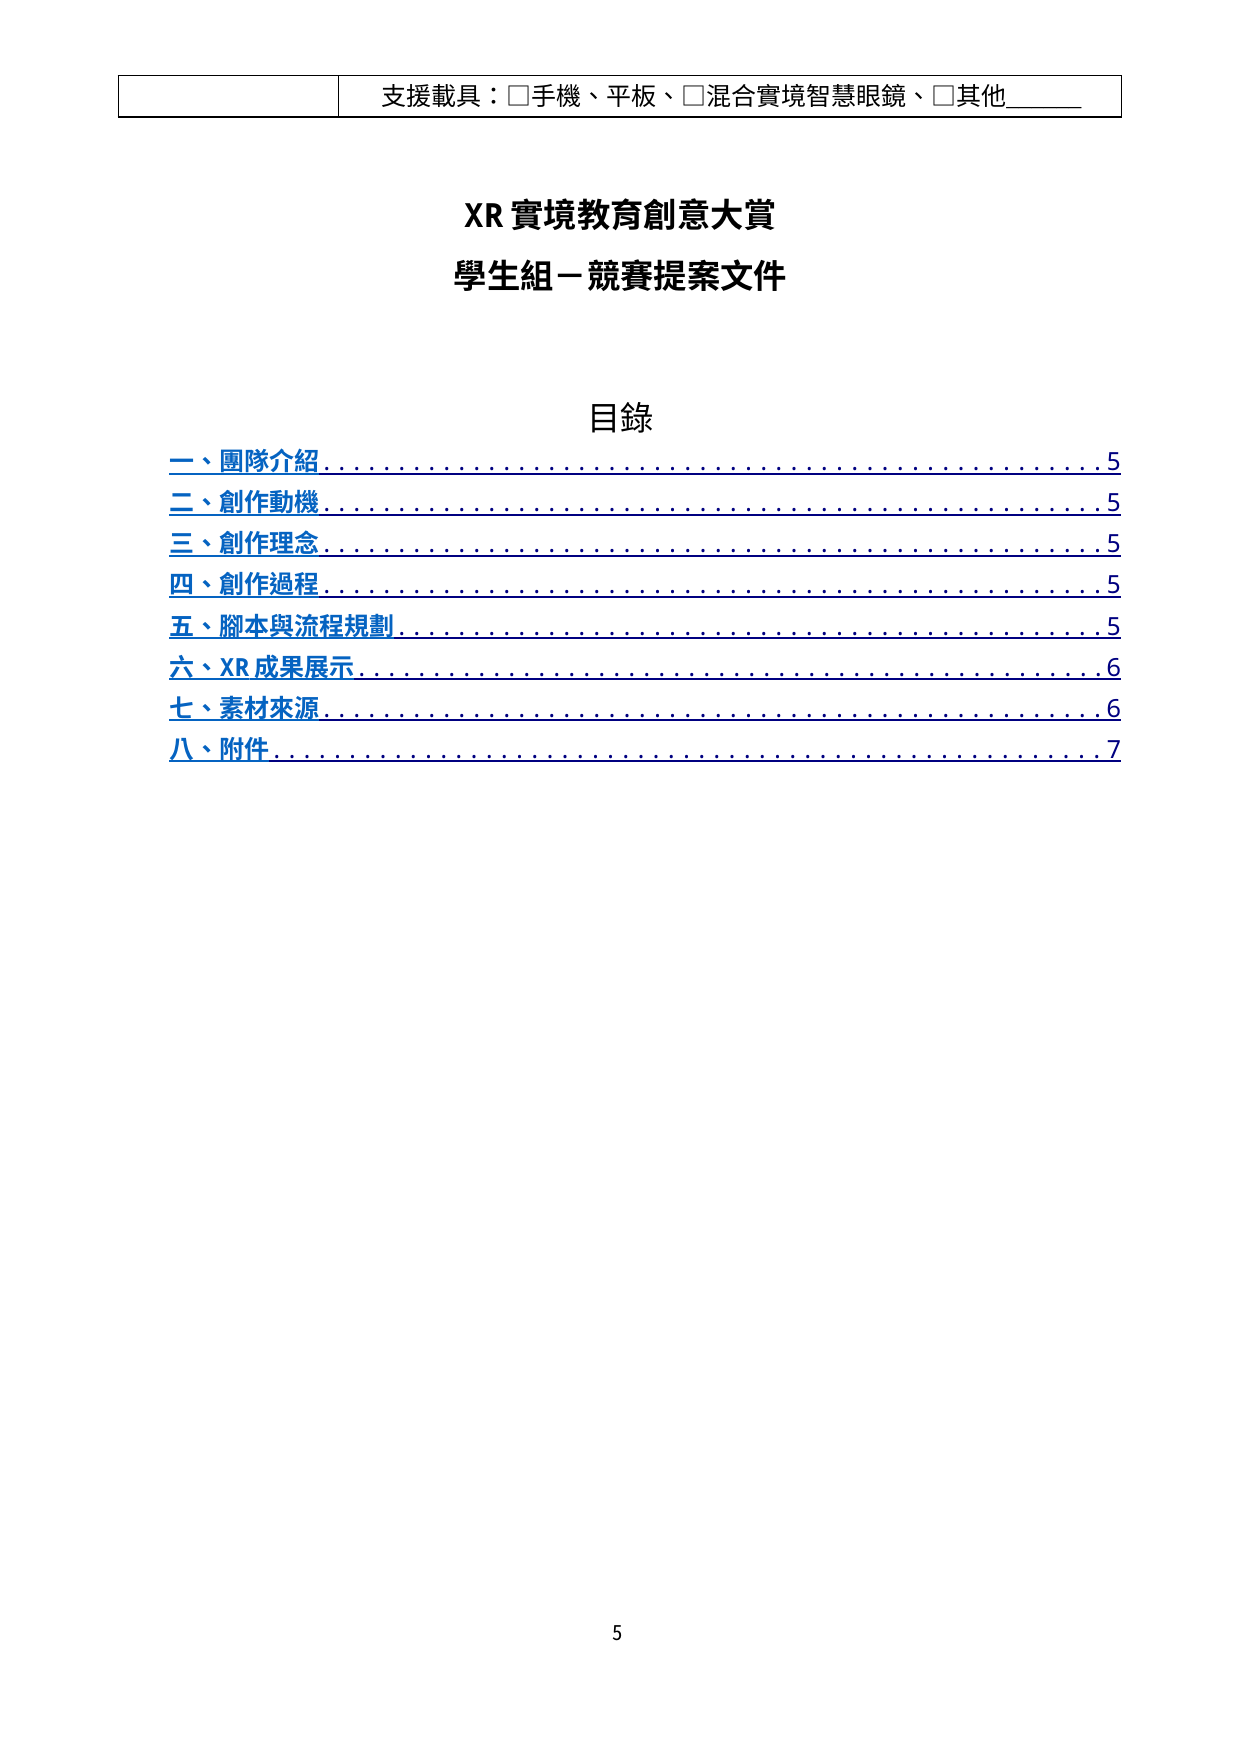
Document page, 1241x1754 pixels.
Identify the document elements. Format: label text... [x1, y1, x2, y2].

text 學生組－競賽提案文件 [118, 250, 1122, 298]
text XR實境教育創意大賞 [118, 189, 1122, 238]
table_cell 支援載具：□手機、平板、□混合實境智慧眼鏡、□其他______ [339, 76, 1121, 116]
table_cell [119, 76, 338, 116]
text 七、 素材來源 6 [169, 688, 1122, 724]
text 八、 附件 7 [169, 729, 1122, 765]
text 目錄 [118, 392, 1122, 440]
text 三、 創作理念 5 [169, 524, 1122, 560]
text 五、 腳本與流程規劃 5 [169, 606, 1122, 642]
text 六、 XR成果展示 6 [169, 647, 1122, 683]
text 一、 團隊介紹 5 [169, 442, 1122, 478]
text 四、 創作過程 5 [169, 565, 1122, 601]
text 二、 創作動機 5 [169, 483, 1122, 519]
